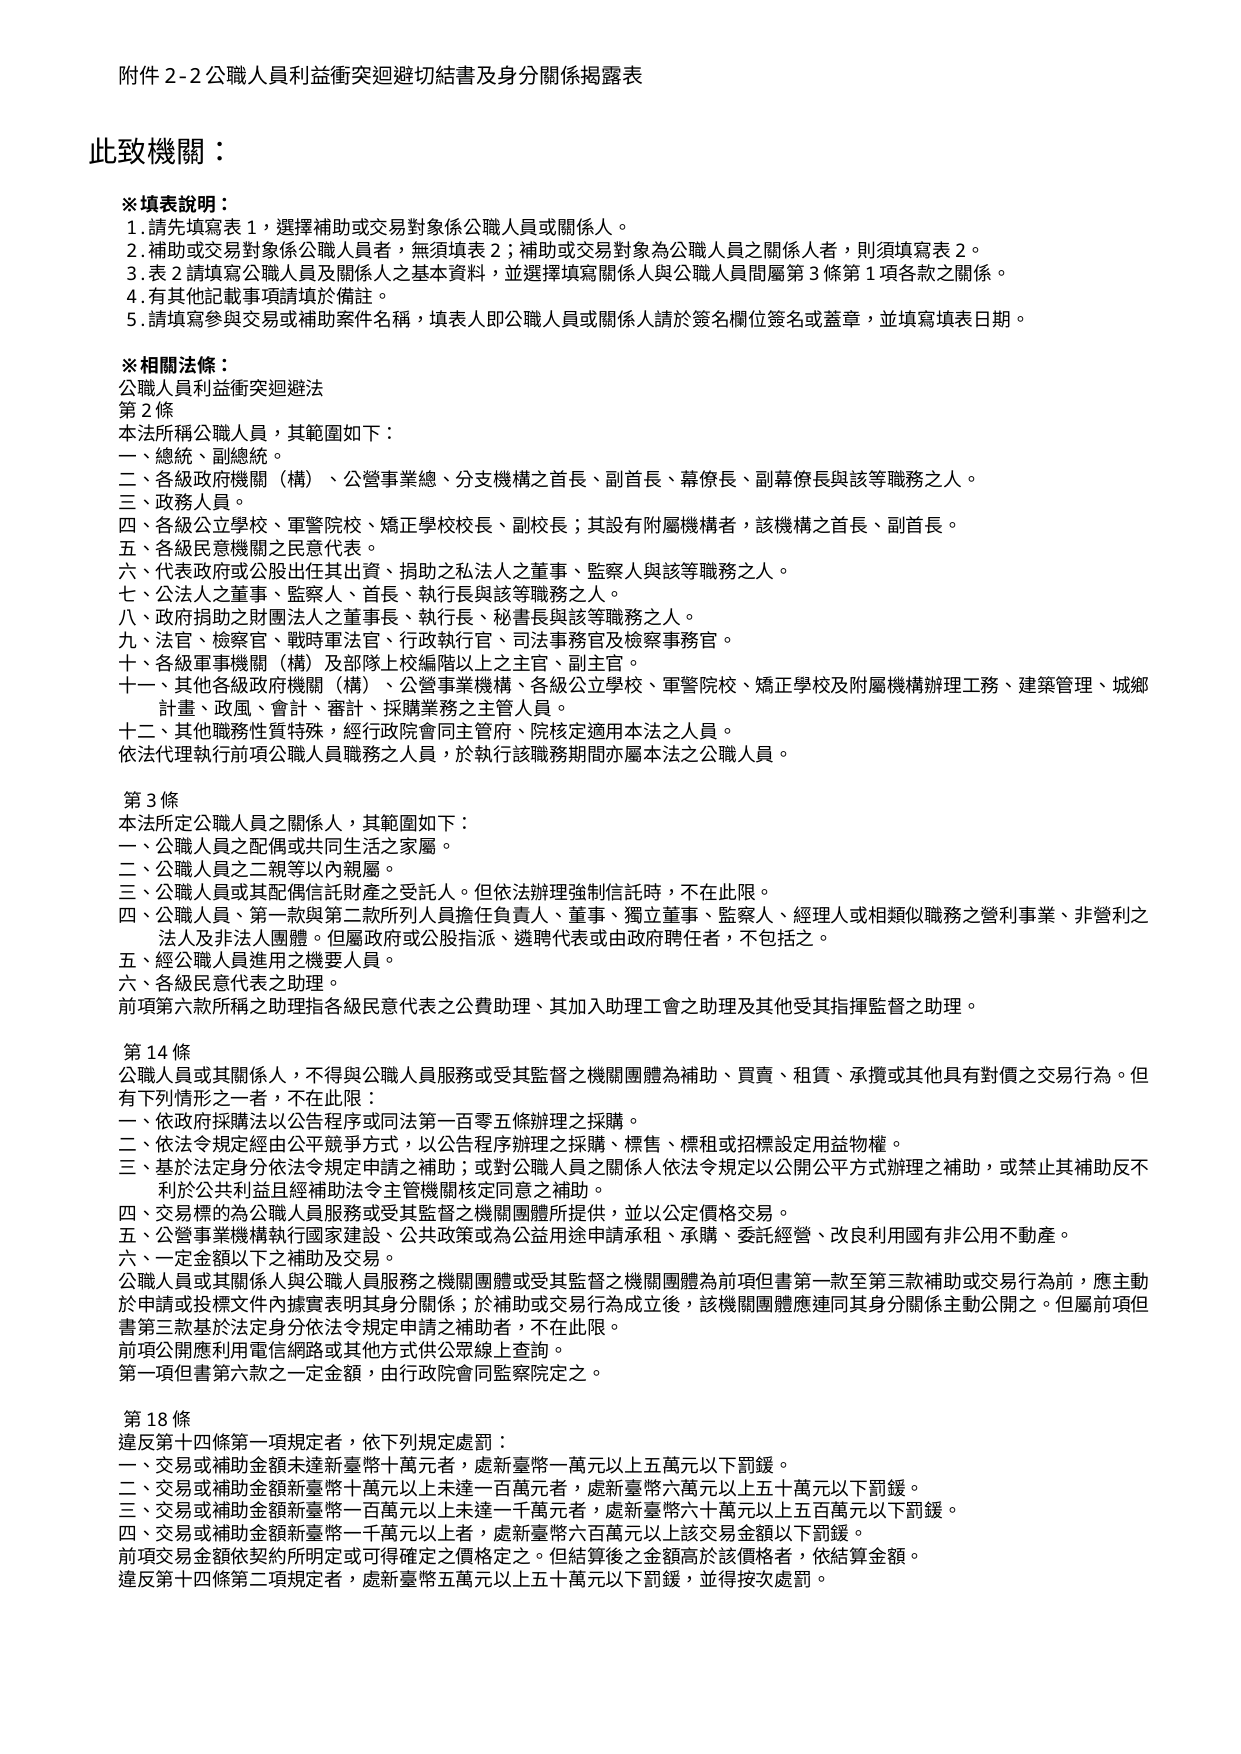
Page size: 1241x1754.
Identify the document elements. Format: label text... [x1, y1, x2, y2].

text 三、公職人員或其配偶信託財產之受託人。但依法辦理強制信託時，不在此限。 [118, 881, 1153, 904]
text 四、各級公立學校、軍警院校、矯正學校校長、副校長；其設有附屬機構者，該機構之首長、副首長。 [118, 514, 1153, 537]
text 第3條 [44, 789, 1240, 812]
text 公職人員利益衝突迴避法 [118, 377, 1153, 399]
text 一、總統、副總統。 [118, 445, 1153, 468]
text 公職人員或其關係人，不得與公職人員服務或受其監督之機關團體為補助、買賣、租賃、承攬或其他具有對價之交易行為。但有下列情形之一者，不在此限： [118, 1064, 1153, 1110]
text 六、一定金額以下之補助及交易。 [118, 1247, 1153, 1270]
text 違反第十四條第二項規定者，處新臺幣五萬元以上五十萬元以下罰鍰，並得按次處罰。 [118, 1568, 1153, 1591]
text 三、交易或補助金額新臺幣一百萬元以上未達一千萬元者，處新臺幣六十萬元以上五百萬元以下罰鍰。 [118, 1499, 1153, 1522]
text 五、經公職人員進用之機要人員。 [118, 949, 1153, 972]
text 二、各級政府機關（構）、公營事業總、分支機構之首長、副首長、幕僚長、副幕僚長與該等職務之人。 [118, 468, 1153, 491]
text 1.請先填寫表1，選擇補助或交易對象係公職人員或關係人。 [57, 216, 1240, 239]
text 第一項但書第六款之一定金額，由行政院會同監察院定之。 [118, 1362, 1153, 1385]
text 二、依法令規定經由公平競爭方式，以公告程序辦理之採購、標售、標租或招標設定用益物權。 [118, 1133, 1153, 1156]
text 六、代表政府或公股出任其出資、捐助之私法人之董事、監察人與該等職務之人。 [118, 560, 1153, 583]
text 六、各級民意代表之助理。 [118, 972, 1153, 995]
text 違反第十四條第一項規定者，依下列規定處罰： [118, 1431, 1153, 1454]
text 3.表2請填寫公職人員及關係人之基本資料，並選擇填寫關係人與公職人員間屬第3條第1項各款之關係。 [57, 262, 1240, 285]
text 本法所定公職人員之關係人，其範圍如下： [118, 812, 1153, 835]
text 第18條 [44, 1408, 1240, 1431]
text 前項第六款所稱之助理指各級民意代表之公費助理、其加入助理工會之助理及其他受其指揮監督之助理。 [118, 995, 1153, 1018]
text 依法代理執行前項公職人員職務之人員，於執行該職務期間亦屬本法之公職人員。 [118, 743, 1153, 766]
text 一、公職人員之配偶或共同生活之家屬。 [118, 835, 1153, 858]
text 七、公法人之董事、監察人、首長、執行長與該等職務之人。 [118, 583, 1153, 606]
text 一、交易或補助金額未達新臺幣十萬元者，處新臺幣一萬元以上五萬元以下罰鍰。 [118, 1454, 1153, 1477]
text 三、政務人員。 [118, 491, 1153, 514]
text 前項公開應利用電信網路或其他方式供公眾線上查詢。 [118, 1339, 1153, 1362]
text 二、公職人員之二親等以內親屬。 [118, 858, 1153, 881]
text 第2條 [118, 399, 1153, 422]
text ※填表說明： [100, 193, 1153, 216]
text ※相關法條： [57, 354, 1240, 377]
text 五、各級民意機關之民意代表。 [118, 537, 1153, 560]
text 四、交易或補助金額新臺幣一千萬元以上者，處新臺幣六百萬元以上該交易金額以下罰鍰。 [118, 1522, 1153, 1545]
text 九、法官、檢察官、戰時軍法官、行政執行官、司法事務官及檢察事務官。 [118, 629, 1153, 652]
text 第14條 [44, 1041, 1240, 1064]
text 本法所稱公職人員，其範圍如下： [118, 422, 1153, 445]
text 十、各級軍事機關（構）及部隊上校編階以上之主官、副主官。 [118, 652, 1153, 674]
text 八、政府捐助之財團法人之董事長、執行長、秘書長與該等職務之人。 [118, 606, 1153, 629]
text 五、公營事業機構執行國家建設、公共政策或為公益用途申請承租、承購、委託經營、改良利用國有非公用不動產。 [118, 1224, 1153, 1247]
text 公職人員或其關係人與公職人員服務之機關團體或受其監督之機關團體為前項但書第一款至第三款補助或交易行為前，應主動於申請或投標文件內據實表明其身分關係；於補助或交易行為成立後，該機關團體應連同其身分關係主動公開之。但屬前項但書第三款基於法定身分依法令規定申請之補助者，不在此限。 [118, 1270, 1153, 1339]
text 前項交易金額依契約所明定或可得確定之價格定之。但結算後之金額高於該價格者，依結算金額。 [118, 1545, 1153, 1568]
text 四、公職人員、第一款與第二款所列人員擔任負責人、董事、獨立董事、監察人、經理人或相類似職務之營利事業、非營利之法人及非法人團體。但屬政府或公股指派、遴聘代表或由政府聘任者，不包括之。 [118, 904, 1153, 949]
text 4.有其他記載事項請填於備註。 [57, 285, 1240, 308]
text 此致機關： [88, 133, 1153, 170]
text 二、交易或補助金額新臺幣十萬元以上未達一百萬元者，處新臺幣六萬元以上五十萬元以下罰鍰。 [118, 1477, 1153, 1499]
text 十一、其他各級政府機關（構）、公營事業機構、各級公立學校、軍警院校、矯正學校及附屬機構辦理工務、建築管理、城鄉計畫、政風、會計、審計、採購業務之主管人員。 [118, 674, 1153, 720]
text 2.補助或交易對象係公職人員者，無須填表2；補助或交易對象為公職人員之關係人者，則須填寫表2。 [57, 239, 1240, 262]
text 一、依政府採購法以公告程序或同法第一百零五條辦理之採購。 [118, 1110, 1153, 1133]
text 5.請填寫參與交易或補助案件名稱，填表人即公職人員或關係人請於簽名欄位簽名或蓋章，並填寫填表日期。 [57, 308, 1240, 331]
text 三、基於法定身分依法令規定申請之補助；或對公職人員之關係人依法令規定以公開公平方式辦理之補助，或禁止其補助反不利於公共利益且經補助法令主管機關核定同意之補助。 [118, 1156, 1153, 1202]
text 四、交易標的為公職人員服務或受其監督之機關團體所提供，並以公定價格交易。 [118, 1202, 1153, 1224]
text 十二、其他職務性質特殊，經行政院會同主管府、院核定適用本法之人員。 [118, 720, 1153, 743]
